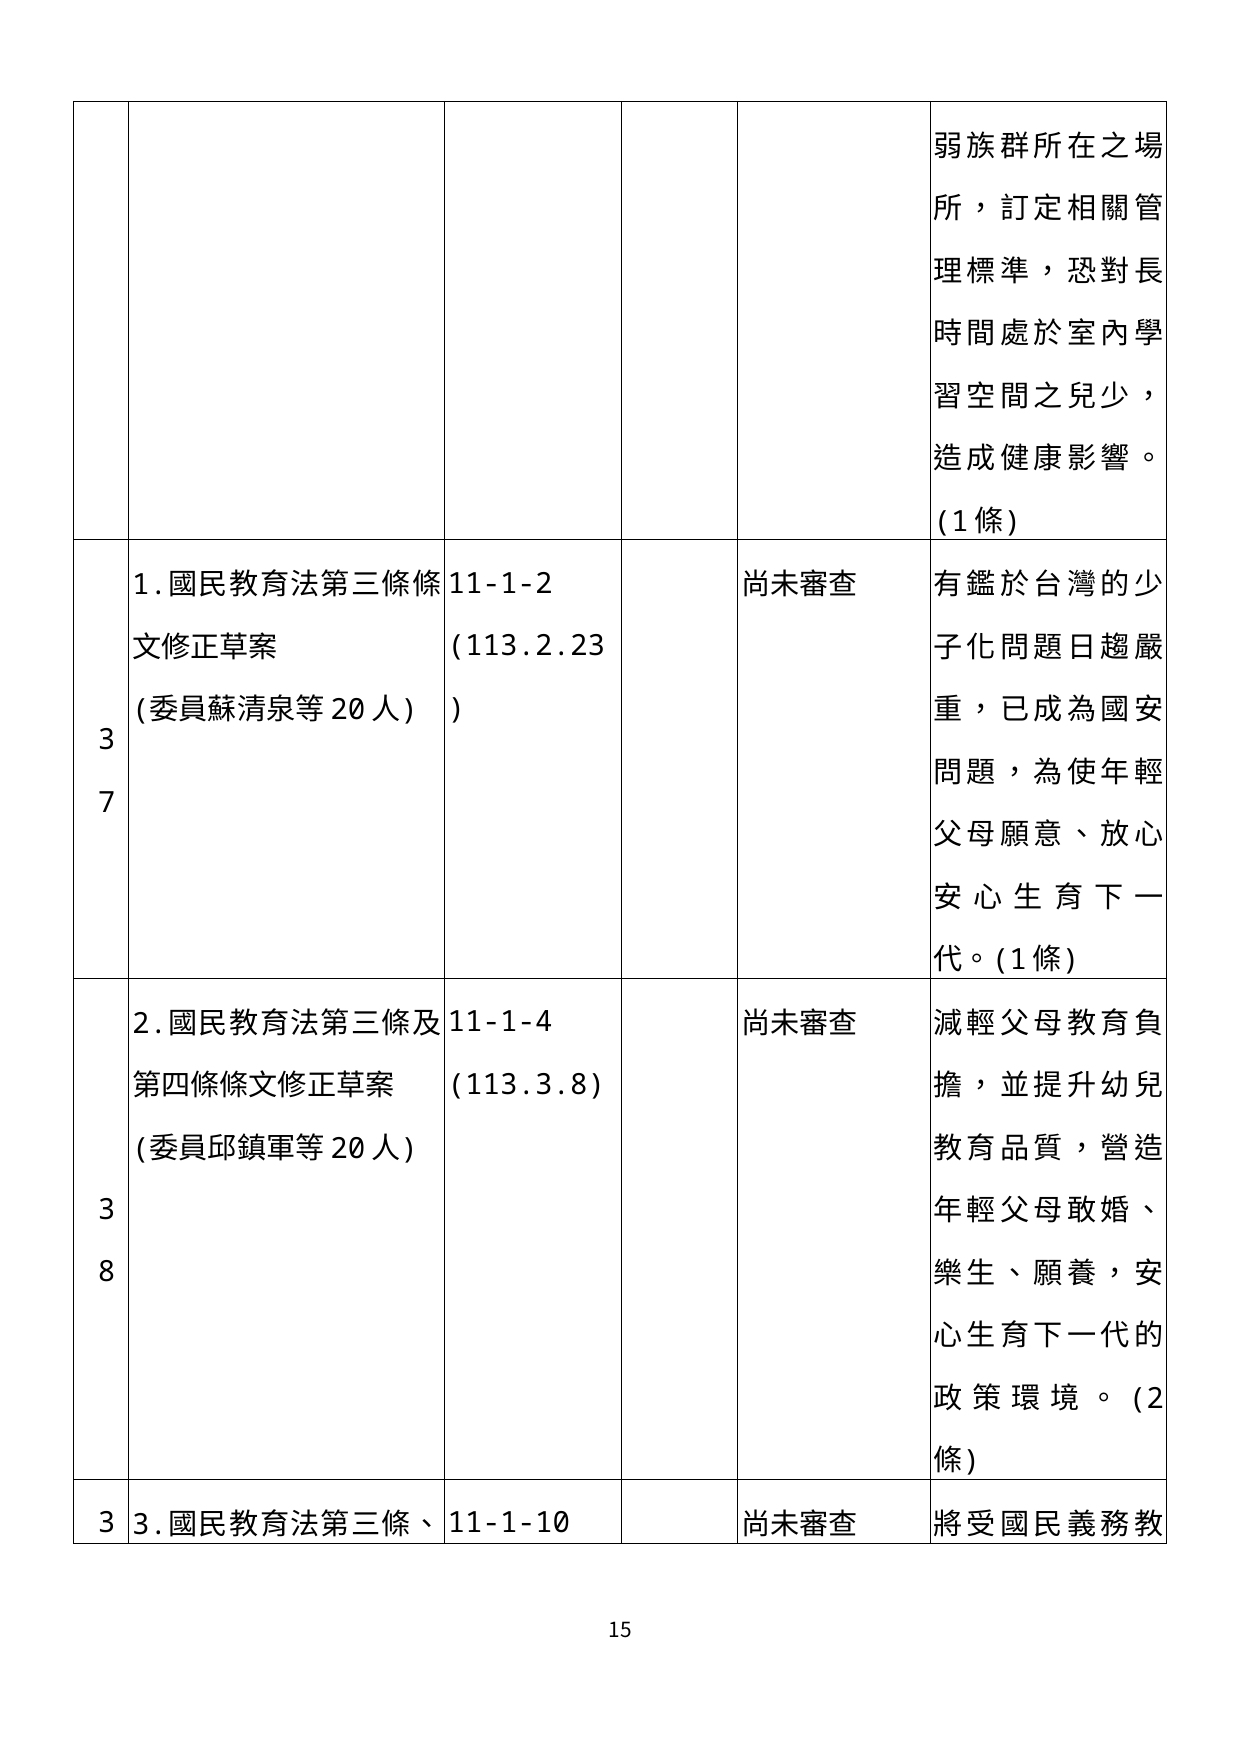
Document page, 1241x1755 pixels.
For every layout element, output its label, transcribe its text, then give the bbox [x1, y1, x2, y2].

table_cell [622, 1480, 737, 1542]
table_cell 尚未審查 [738, 1480, 930, 1542]
table_cell 尚未審查 [738, 540, 930, 978]
table_cell 11-1-10 [445, 1480, 621, 1542]
table_cell 弱族群所在之場所，訂定相關管理標準，恐對長時間處於室內學習空間之兒少，造成健康影響。(1條) [931, 102, 1166, 539]
table_cell [622, 540, 737, 978]
table_cell 2.國民教育法第三條及第四條條文修正草案 (委員邱鎮軍等20人) [129, 979, 444, 1479]
table_cell [74, 102, 128, 539]
table_cell [738, 102, 930, 539]
table_cell [74, 540, 128, 978]
table_cell [622, 102, 737, 539]
table_cell 有鑑於台灣的少子化問題日趨嚴重，已成為國安問題，為使年輕父母願意、放心安心生育下一代。(1條) [931, 540, 1166, 978]
table_cell [74, 979, 128, 1479]
table_cell 尚未審查 [738, 979, 930, 1479]
table_cell [129, 102, 444, 539]
table_cell 將受國民義務教 [931, 1480, 1166, 1542]
table_cell [622, 979, 737, 1479]
table_cell 3.國民教育法第三條、 [129, 1480, 444, 1542]
table_cell 減輕父母教育負擔，並提升幼兒教育品質，營造年輕父母敢婚、樂生、願養，安心生育下一代的政策環境。(2條) [931, 979, 1166, 1479]
table_cell [74, 1480, 128, 1542]
table_cell 1.國民教育法第三條條文修正草案 (委員蘇清泉等20人) [129, 540, 444, 978]
table_cell 11-1-4 (113.3.8) [445, 979, 621, 1479]
table_cell [445, 102, 621, 539]
table_cell 11-1-2 (113.2.23) [445, 540, 621, 978]
